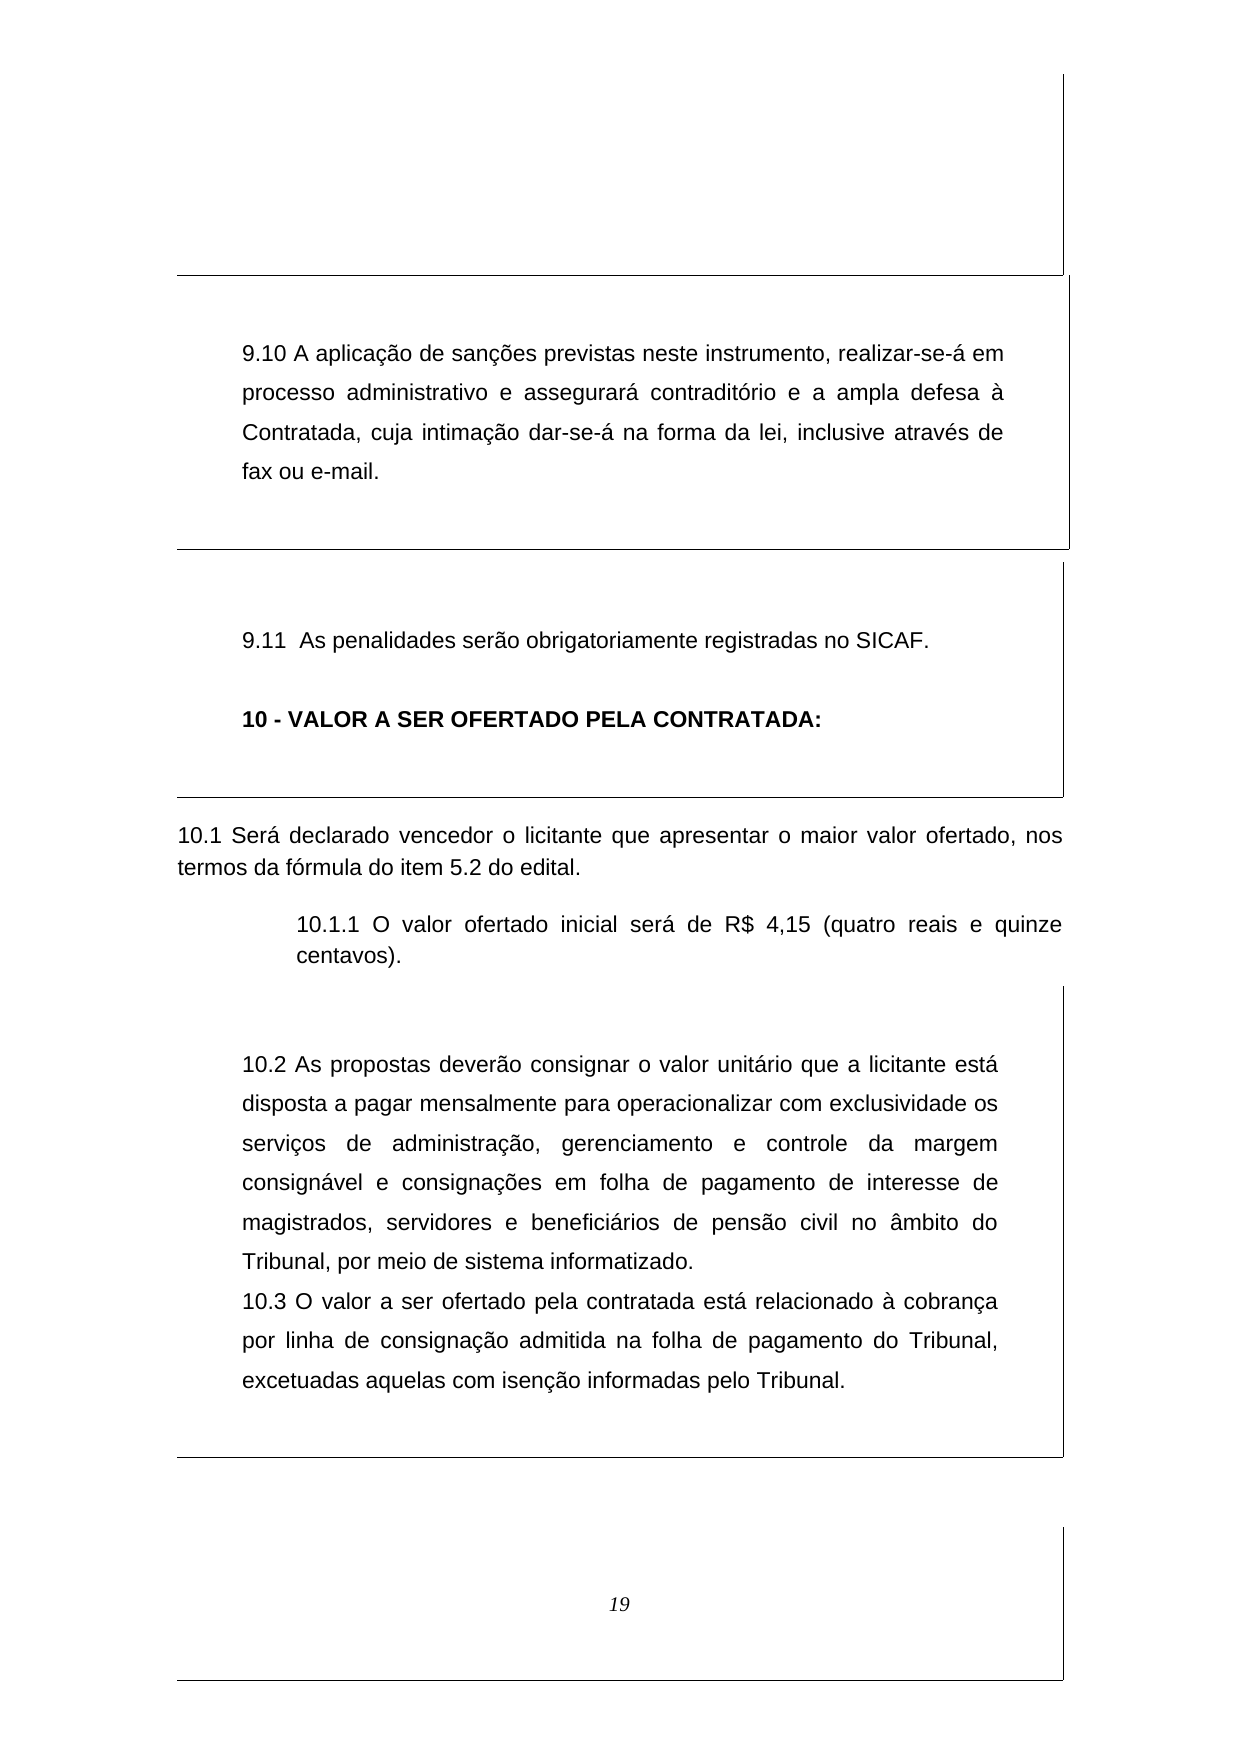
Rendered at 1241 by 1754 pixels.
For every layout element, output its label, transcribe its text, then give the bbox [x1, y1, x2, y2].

text 9.10 A aplicação de sanções previstas neste instrumento, realizar-se-á em processo administrativo e assegurará contraditório e a ampla defesa à Contratada, cuja intimação dar-se-á na forma da lei, inclusive através de fax ou e-mail. [177, 275, 1069, 549]
text 10.1 Será declarado vencedor o licitante que apresentar o maior valor ofertado, nos termos da fórmula do item 5.2 do edital. [177, 822, 1063, 880]
text 10.2 As propostas deverão consignar o valor unitário que a licitante está disposta a pagar mensalmente para operacionalizar com exclusividade os serviços de administração, gerenciamento e controle da margem consignável e consignações em folha de pagamento de interesse de magistrados, servidores e beneficiários de pensão civil no âmbito do Tribunal, por meio de sistema informatizado. [177, 986, 1063, 1223]
text 9.11 As penalidades serão obrigatoriamente registradas no SICAF. [177, 562, 1063, 641]
text 10 - VALOR A SER OFERTADO PELA CONTRATADA: [177, 641, 1063, 797]
text 10.1.1 O valor ofertado inicial será de R$ 4,15 (quatro reais e quinze centavos). [296, 911, 1063, 968]
text 10.3 O valor a ser ofertado pela contratada está relacionado à cobrança por linha de consignação admitida na folha de pagamento do Tribunal, excetuadas aquelas com isenção informadas pelo Tribunal. [177, 1223, 1063, 1457]
